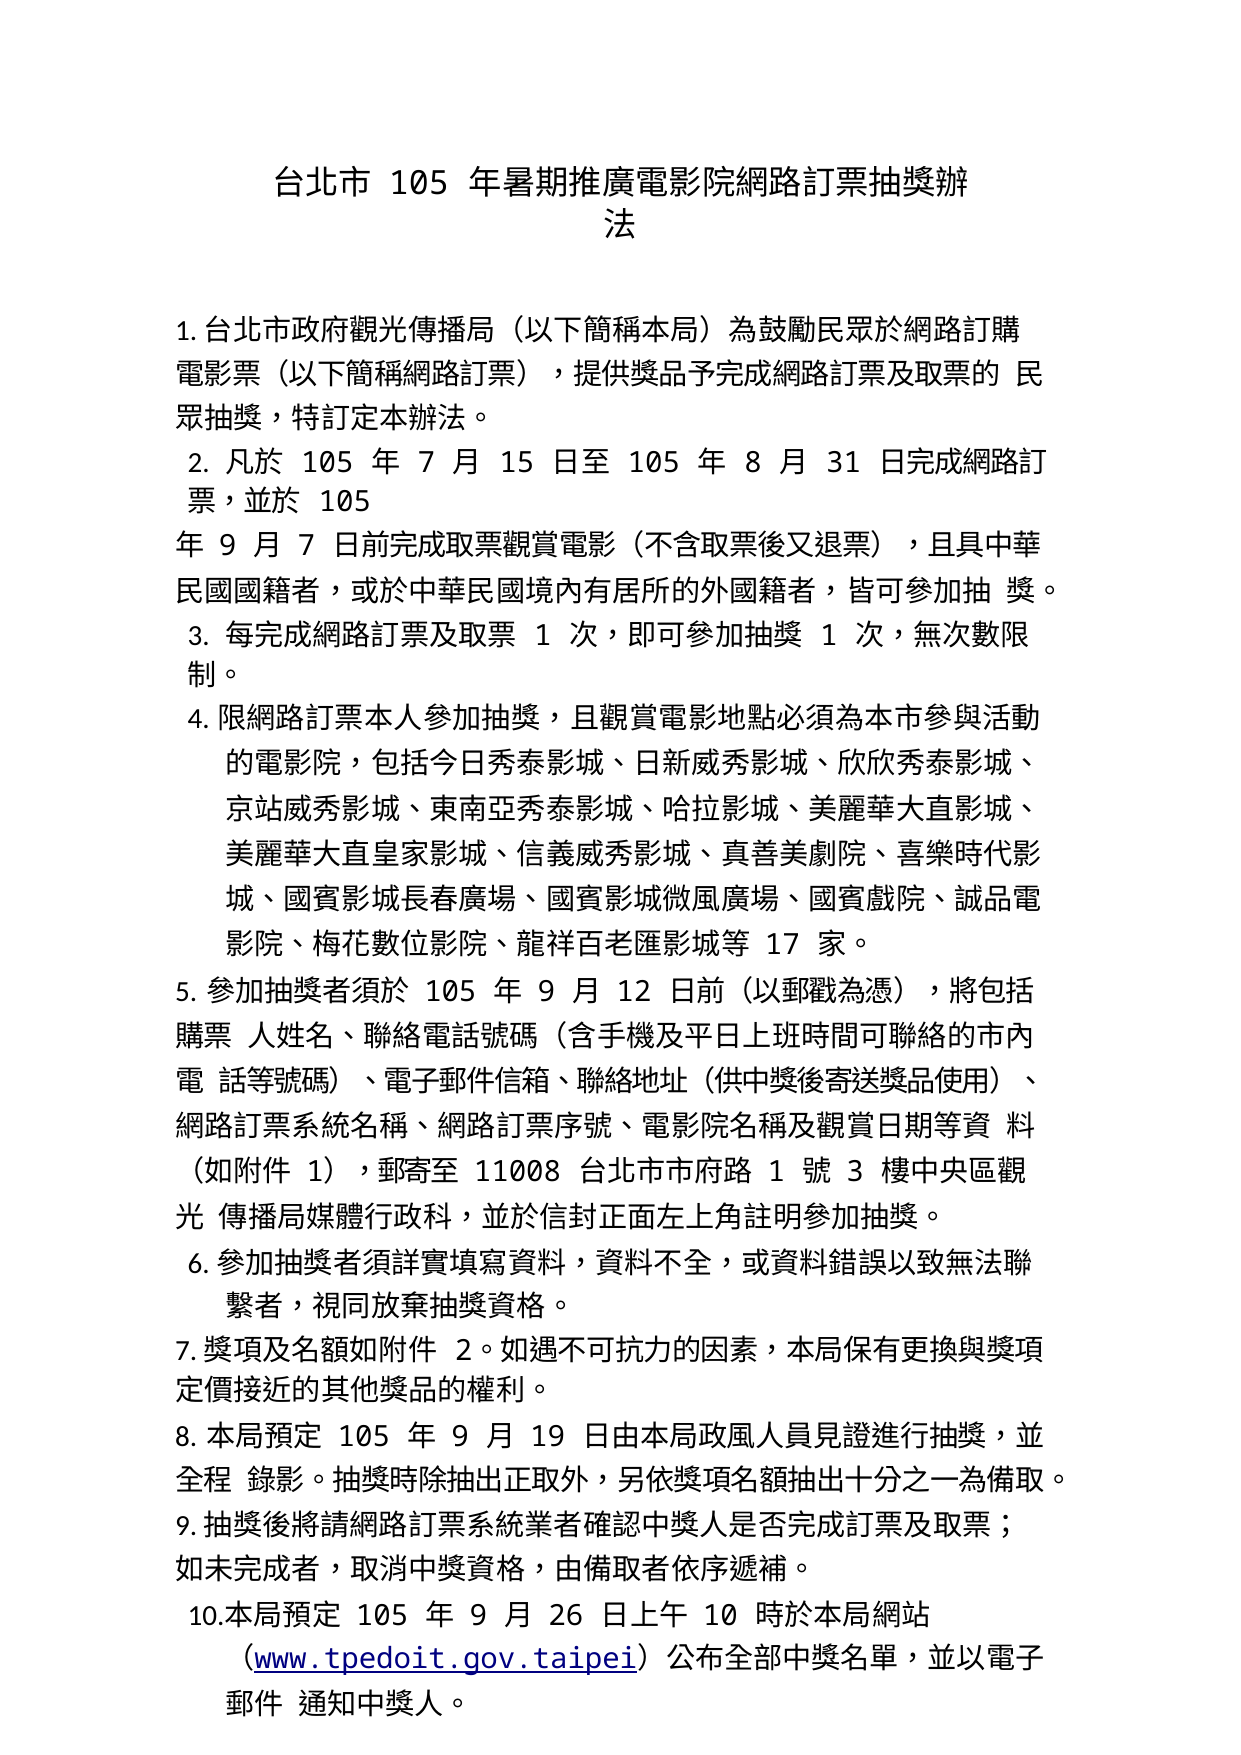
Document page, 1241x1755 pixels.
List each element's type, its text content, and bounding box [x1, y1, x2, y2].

text 台北市 105 年暑期推廣電影院網路訂票抽獎辦法 [268, 160, 972, 244]
text 9. 抽獎後將請網路訂票系統業者確認中獎人是否完成訂票及取票； 如未完成者，取消中獎資格，由備取者依序遞補。 [175, 1502, 1054, 1588]
text 4. 限網路訂票本人參加抽獎，且觀賞電影地點必須為本市參與活動 的電影院，包括今日秀泰影城、日新威秀影城、欣欣秀泰影城、 京站威秀影城、東南亞秀泰影城、哈拉影城、美麗華大直影城、 美麗華大直皇家影城、信義威秀影城、真善美劇院、喜樂時代影 城、國賓影城長春廣場、國賓影城微風廣場、國賓戲院、誠品電 影院、梅花數位影院、龍祥百老匯影城等 17 家。 [187, 695, 1042, 963]
text （www.tpedoit.gov.taipei）公布全部中獎名單，並以電子郵件 通知中獎人。 [225, 1635, 1054, 1723]
text 6. 參加抽獎者須詳實填寫資料，資料不全，或資料錯誤以致無法聯 繫者，視同放棄抽獎資格。 [187, 1239, 1054, 1325]
text 7. 獎項及名額如附件 2。如遇不可抗力的因素，本局保有更換與獎項 定價接近的其他獎品的權利。 [175, 1329, 1054, 1409]
text 8. 本局預定 105 年 9 月 19 日由本局政風人員見證進行抽獎，並全程 錄影。抽獎時除抽出正取外，另依獎項名額抽出十分之一為備取。 [175, 1412, 1054, 1498]
text 年 9 月 7 日前完成取票觀賞電影（不含取票後又退票），且具中華 民國國籍者，或於中華民國境內有居所的外國籍者，皆可參加抽 獎。 [175, 522, 1055, 610]
text 1. 台北市政府觀光傳播局（以下簡稱本局）為鼓勵民眾於網路訂購 電影票（以下簡稱網路訂票），提供獎品予完成網路訂票及取票的 民眾抽獎，特訂定本辦法。 [175, 306, 1054, 437]
text 10.本局預定 105 年 9 月 26 日上午 10 時於本局網站 [187, 1591, 1054, 1634]
text 3. 每完成網路訂票及取票 1 次，即可參加抽獎 1 次，無次數限制。 [187, 614, 1054, 693]
text 2. 凡於 105 年 7 月 15 日至 105 年 8 月 31 日完成網路訂票，並於 105 [187, 441, 1066, 520]
text 5. 參加抽獎者須於 105 年 9 月 12 日前（以郵戳為憑），將包括購票 人姓名、聯絡電話號碼（含手機及平日上班時間可聯絡的市內電 話等號碼）、電子郵件信箱、聯絡地址（供中獎後寄送獎品使用）、 網路訂票系統名稱、網路訂票序號、電影院名稱及觀賞日期等資 料（如附件 1），郵寄至 11008 台北市市府路 1 號 3 樓中央區觀光 傳播局媒體行政科，並於信封正面左上角註明參加抽獎。 [175, 967, 1055, 1236]
